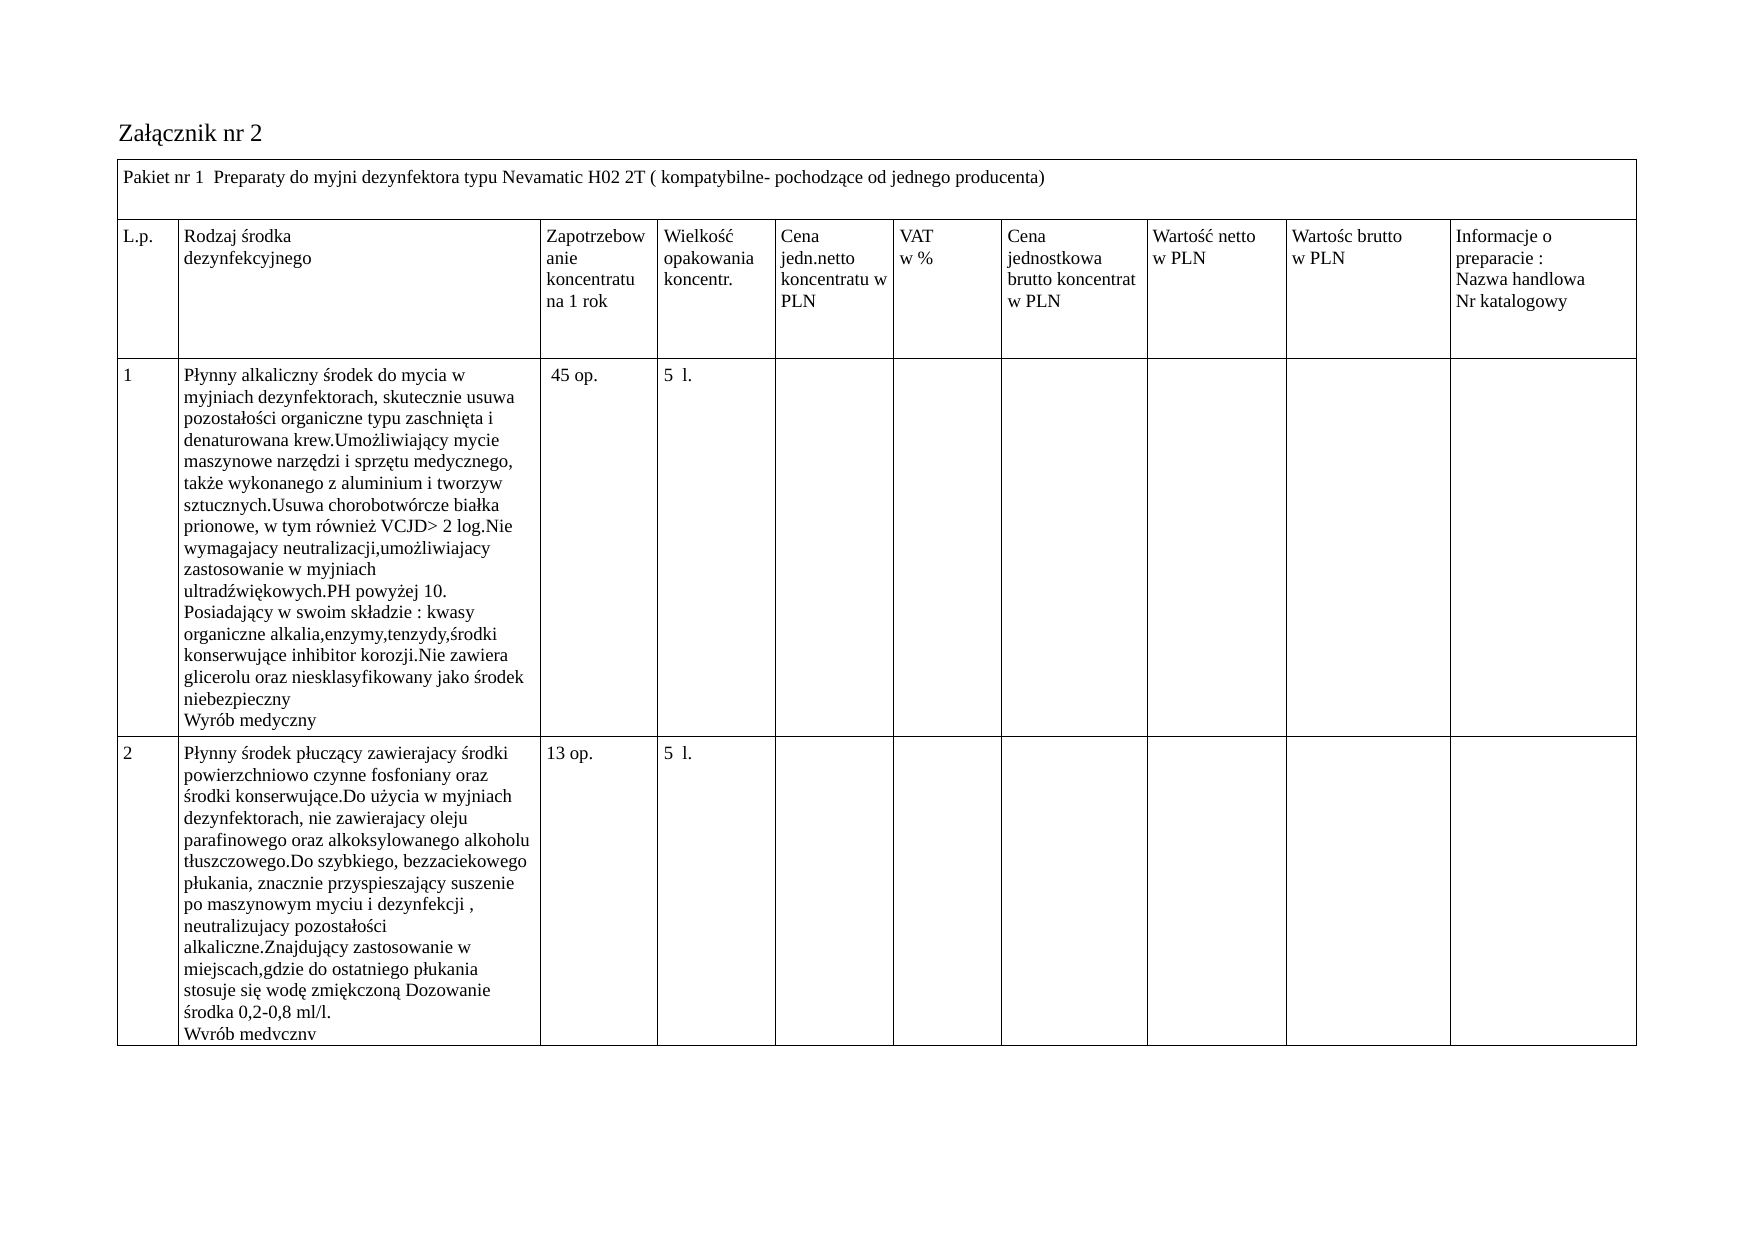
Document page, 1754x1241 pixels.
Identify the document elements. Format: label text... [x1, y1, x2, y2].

text Załącznik nr 2 [118, 118, 1636, 147]
table_cell Płynny środek płuczący zawierajacy środki powierzchniowo czynne fosfoniany oraz środki konserwujące.Do użycia w myjniach dezynfektorach, nie zawierajacy oleju parafinowego oraz alkoksylowanego alkoholu tłuszczowego.Do szybkiego, bezzaciekowego płukania, znacznie przyspieszający suszenie po maszynowym myciu i dezynfekcji , neutralizujacy pozostałości alkaliczne.Znajdujący zastosowanie w miejscach,gdzie do ostatniego płukania stosuje się wodę zmiękczoną Dozowanie środka 0,2-0,8 ml/l. Wyrób medyczny [179, 737, 540, 1045]
table_header Pakiet nr 1 Preparaty do myjni dezynfektora typu Nevamatic H02 2T ( kompatybilne- pochodzące od jednego producenta) [118, 160, 1636, 219]
table_cell Informacje o preparacie : Nazwa handlowa Nr katalogowy [1451, 220, 1636, 358]
table_cell 13 op. [541, 737, 657, 1045]
table_cell Wielkość opakowania koncentr. [658, 220, 775, 358]
table_cell [1148, 737, 1286, 1045]
table_cell [776, 359, 893, 736]
table_cell [894, 359, 1001, 736]
table_cell 5 l. [658, 359, 775, 736]
table_cell 45 op. [541, 359, 657, 736]
table_cell [1002, 359, 1147, 736]
table_cell Cena jedn.netto koncentratu w PLN [776, 220, 893, 358]
table_cell 2 [118, 737, 178, 1045]
table_cell [776, 737, 893, 1045]
table_cell [1002, 737, 1147, 1045]
table_cell [1287, 359, 1450, 736]
table_cell VAT w % [894, 220, 1001, 358]
table_cell Wartość netto w PLN [1148, 220, 1286, 358]
table_cell L.p. [118, 220, 178, 358]
table_cell Zapotrzebowanie koncentratu na 1 rok [541, 220, 657, 358]
table_cell Rodzaj środka dezynfekcyjnego [179, 220, 540, 358]
table_cell Płynny alkaliczny środek do mycia w myjniach dezynfektorach, skutecznie usuwa pozostałości organiczne typu zaschnięta i denaturowana krew.Umożliwiający mycie maszynowe narzędzi i sprzętu medycznego, także wykonanego z aluminium i tworzyw sztucznych.Usuwa chorobotwórcze białka prionowe, w tym również VCJD> 2 log.Nie wymagajacy neutralizacji,umożliwiajacy zastosowanie w myjniach ultradźwiękowych.PH powyżej 10. Posiadający w swoim składzie : kwasy organiczne alkalia,enzymy,tenzydy,środki konserwujące inhibitor korozji.Nie zawiera glicerolu oraz niesklasyfikowany jako środek niebezpieczny Wyrób medyczny [179, 359, 540, 736]
table_cell 1 [118, 359, 178, 736]
table_cell [1451, 359, 1636, 736]
table_cell [1148, 359, 1286, 736]
table_cell 5 l. [658, 737, 775, 1045]
table_cell Wartośc brutto w PLN [1287, 220, 1450, 358]
table_cell [1451, 737, 1636, 1045]
table_cell [1287, 737, 1450, 1045]
table_cell Cena jednostkowa brutto koncentrat w PLN [1002, 220, 1147, 358]
table_cell [894, 737, 1001, 1045]
